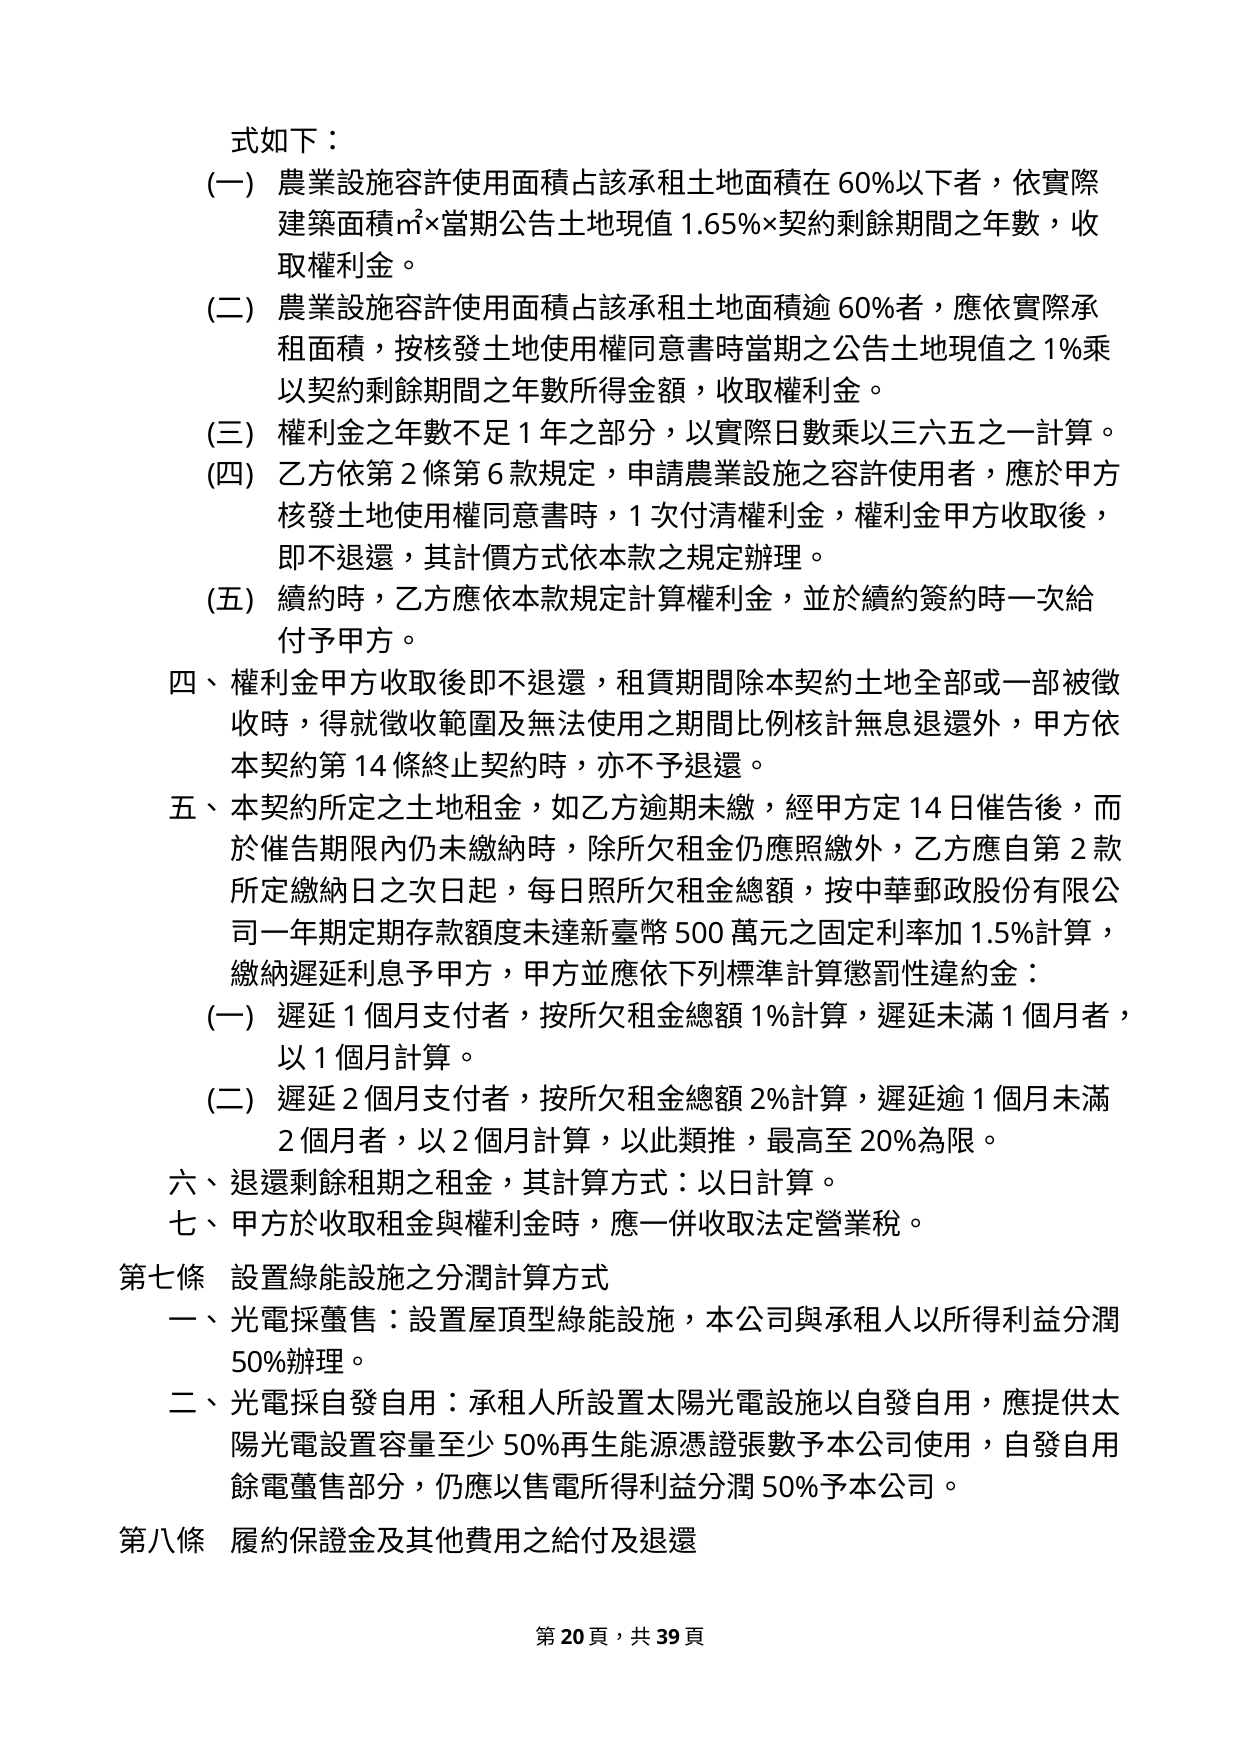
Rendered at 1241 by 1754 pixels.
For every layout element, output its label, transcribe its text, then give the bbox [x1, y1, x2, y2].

list 遲延1個月支付者，按所欠租金總額1%計算，遲延未滿1個月者，以1個月計算。 [207, 993, 1122, 1076]
list 履約保證金及其他費用之給付及退還 [118, 1518, 1122, 1560]
list 續約時，乙方應依本款規定計算權利金，並於續約簽約時一次給付予甲方。 [207, 576, 1122, 660]
list 甲方於收取租金與權利金時，應一併收取法定營業稅。 [168, 1201, 1122, 1243]
list 光電採蠆售：設置屋頂型綠能設施，本公司與承租人以所得利益分潤50%辦理。 [168, 1297, 1122, 1381]
list 權利金之年數不足1年之部分，以實際日數乘以三六五之一計算。 [207, 410, 1122, 451]
list 式如下： [168, 118, 1122, 160]
list 乙方依第2條第6款規定，申請農業設施之容許使用者，應於甲方核發土地使用權同意書時，1次付清權利金，權利金甲方收取後，即不退還，其計價方式依本款之規定辦理。 [207, 451, 1122, 576]
list 農業設施容許使用面積占該承租土地面積逾60%者，應依實際承租面積，按核發土地使用權同意書時當期之公告土地現值之1%乘以契約剩餘期間之年數所得金額，收取權利金。 [207, 285, 1122, 410]
list 農業設施容許使用面積占該承租土地面積在60%以下者，依實際建築面積㎡×當期公告土地現值1.65%×契約剩餘期間之年數，收取權利金。 [207, 160, 1122, 285]
list 光電採自發自用：承租人所設置太陽光電設施以自發自用，應提供太陽光電設置容量至少50%再生能源憑證張數予本公司使用，自發自用餘電蠆售部分，仍應以售電所得利益分潤50%予本公司。 [168, 1381, 1122, 1506]
list 退還剩餘租期之租金，其計算方式：以日計算。 [168, 1160, 1122, 1201]
list 本契約所定之土地租金，如乙方逾期未繳，經甲方定14日催告後，而於催告期限內仍未繳納時，除所欠租金仍應照繳外，乙方應自第2款所定繳納日之次日起，每日照所欠租金總額，按中華郵政股份有限公司一年期定期存款額度未達新臺幣500萬元之固定利率加1.5%計算，繳納遲延利息予甲方，甲方並應依下列標準計算懲罰性違約金： [168, 785, 1122, 993]
list 遲延2個月支付者，按所欠租金總額2%計算，遲延逾1個月未滿2個月者，以2個月計算，以此類推，最高至20%為限。 [207, 1076, 1122, 1160]
list 權利金甲方收取後即不退還，租賃期間除本契約土地全部或一部被徵收時，得就徵收範圍及無法使用之期間比例核計無息退還外，甲方依本契約第14條終止契約時，亦不予退還。 [168, 660, 1122, 785]
list 設置綠能設施之分潤計算方式 [118, 1256, 1122, 1297]
